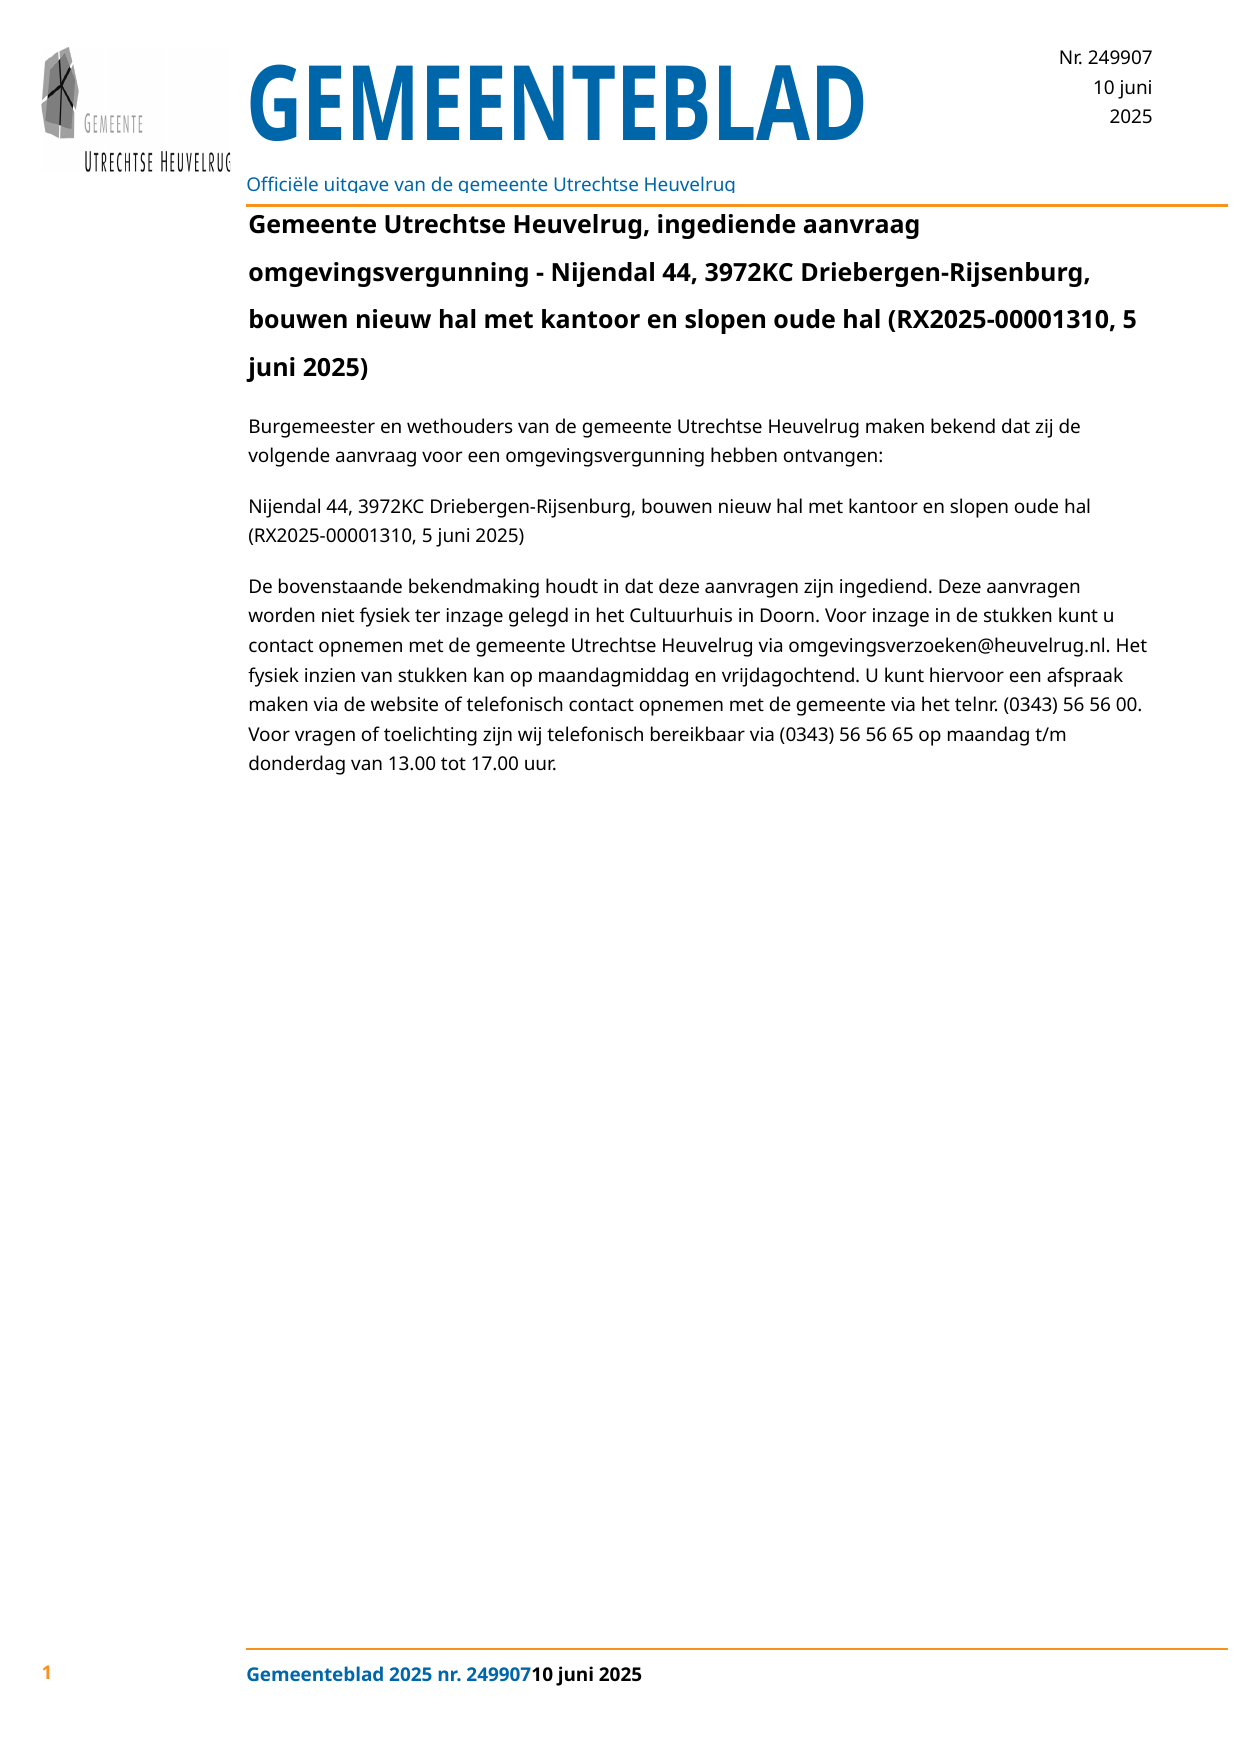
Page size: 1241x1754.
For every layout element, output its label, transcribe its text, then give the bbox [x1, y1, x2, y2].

text Nijendal 44, 3972KC Driebergen-Rijsenburg, bouwen nieuw hal met kantoor en slopen oude hal (RX2025-00001310, 5 juni 2025) [248, 493, 1152, 548]
text De bovenstaande bekendmaking houdt in dat deze aanvragen zijn ingediend. Deze aanvragen worden niet fysiek ter inzage gelegd in het Cultuurhuis in Doorn. Voor inzage in de stukken kunt u contact opnemen met de gemeente Utrechtse Heuvelrug via omgevingsverzoeken@heuvelrug.nl. Het fysiek inzien van stukken kan op maandagmiddag en vrijdagochtend. U kunt hiervoor een afspraak maken via de website of telefonisch contact opnemen met de gemeente via het telnr. (0343) 56 56 00. Voor vragen of toelichting zijn wij telefonisch bereikbaar via (0343) 56 56 65 op maandag t/m donderdag van 13.00 tot 17.00 uur. [248, 573, 1152, 776]
picture [41, 47, 231, 172]
text Burgemeester en wethouders van de gemeente Utrechtse Heuvelrug maken bekend dat zij de volgende aanvraag voor een omgevingsvergunning hebben ontvangen: [248, 413, 1152, 468]
text Gemeente Utrechtse Heuvelrug, ingediende aanvraag omgevingsvergunning - Nijendal 44, 3972KC Driebergen-Rijsenburg, bouwen nieuw hal met kantoor en slopen oude hal (RX2025-00001310, 5 juni 2025) [248, 207, 1152, 384]
